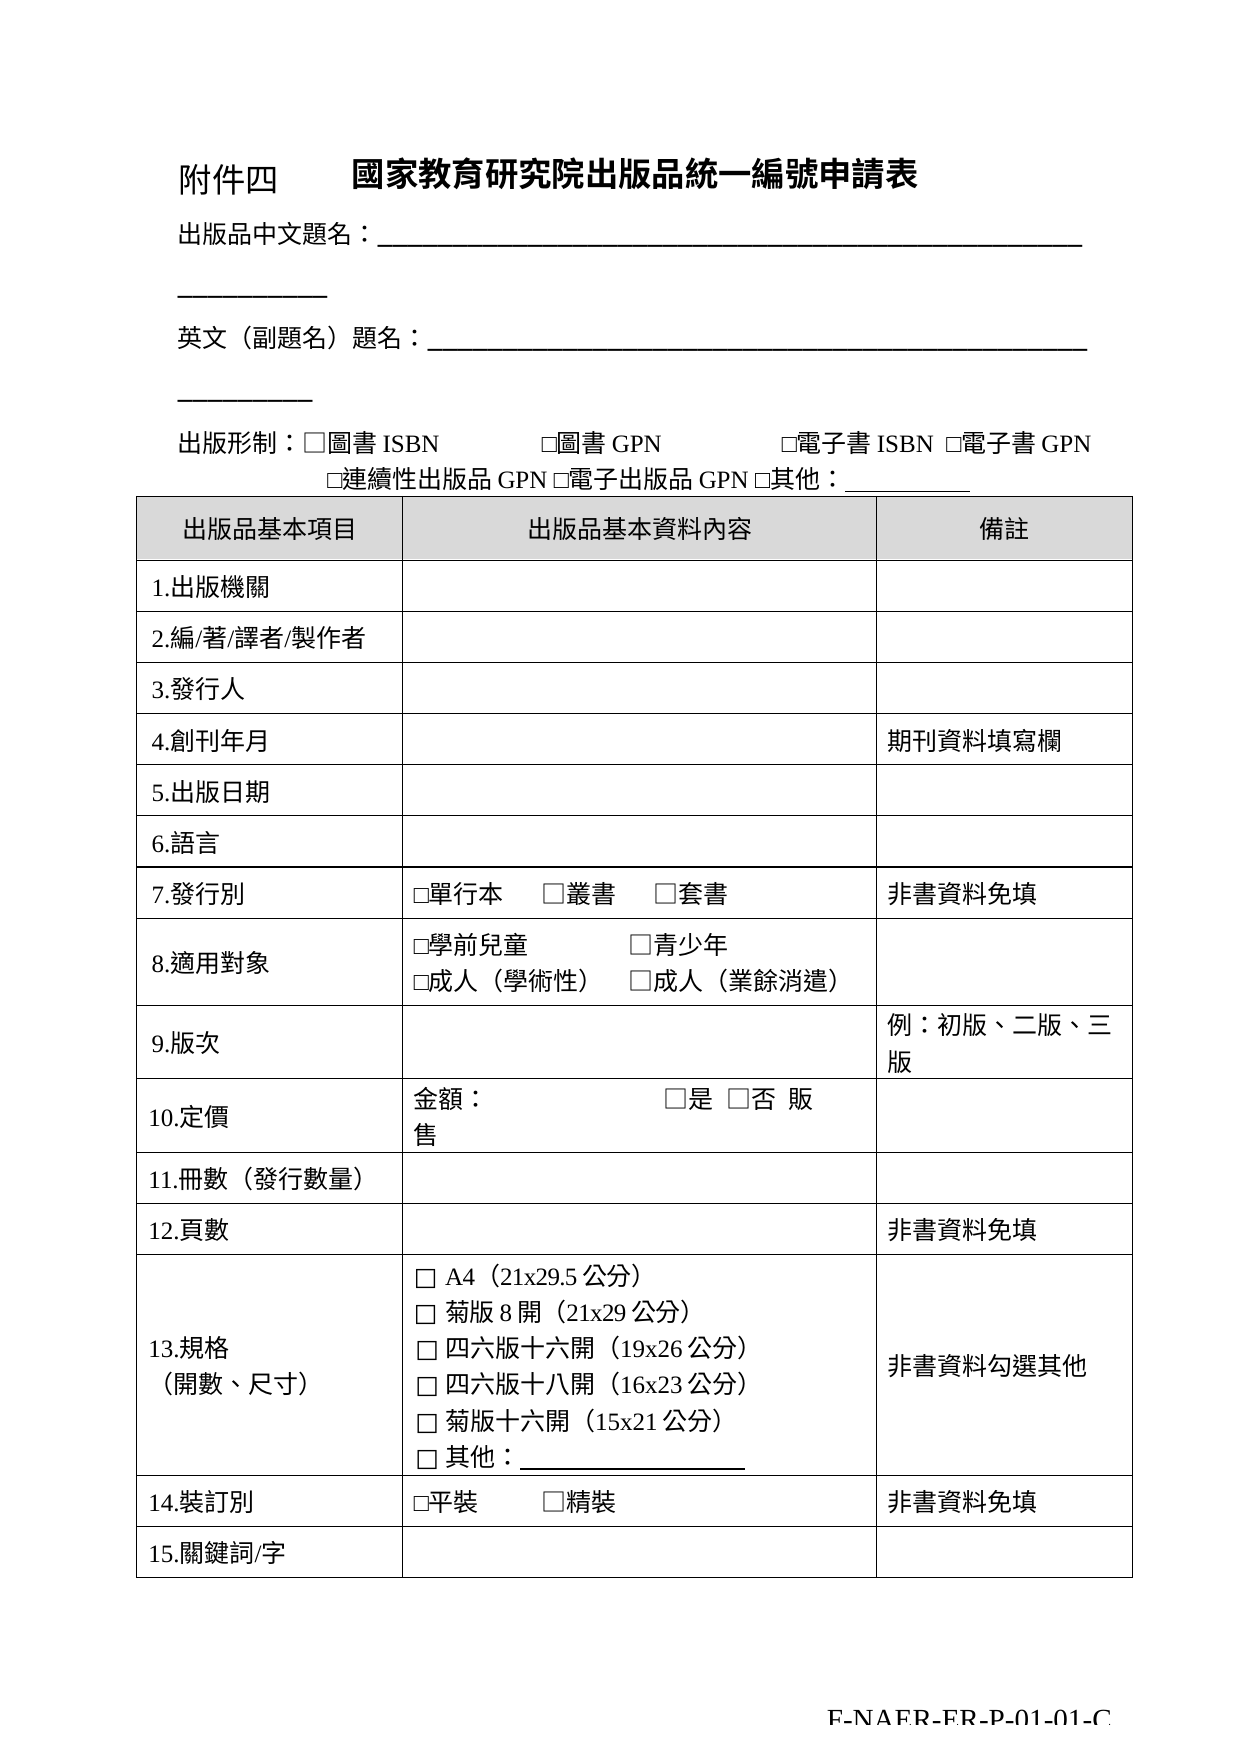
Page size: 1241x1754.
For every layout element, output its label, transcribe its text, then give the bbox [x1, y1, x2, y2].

text [812, 1695, 1134, 1732]
table_cell 4.創刊年月 [137, 714, 402, 764]
table_cell [877, 612, 1132, 662]
table_cell [877, 1079, 1132, 1152]
table_cell 9.版次 [137, 1006, 402, 1078]
table_cell [403, 1204, 876, 1254]
table_cell [403, 612, 876, 662]
table_cell 6.語言 [137, 816, 402, 866]
table_cell [877, 919, 1132, 1005]
table_cell [877, 561, 1132, 611]
table_cell 7.發行別 [137, 868, 402, 918]
table_cell 10.定價 [137, 1079, 402, 1152]
text 附件四 [178, 154, 314, 196]
table_cell 13.規格 （開數、尺寸） [137, 1255, 402, 1475]
table_cell 非書資料免填 [877, 1204, 1132, 1254]
table_header 出版品基本資料內容 [403, 497, 876, 559]
table_cell [877, 663, 1132, 713]
table_cell □學前兒童 □青少年 □成人（學術性） □成人（業餘消遣） [403, 919, 876, 1005]
table_cell [403, 663, 876, 713]
text □連續性出版品GPN □電子出版品GPN □其他： [177, 459, 1092, 496]
table_cell 1.出版機關 [137, 561, 402, 611]
table_cell [403, 714, 876, 764]
text 國家教育研究院出版品統一編號申請表 [163, 146, 1092, 203]
table_cell 金額： □是 □否 販售 [403, 1079, 876, 1152]
text 出版品中文題名：_________________________________________________________ [177, 215, 1092, 302]
table_cell 非書資料免填 [877, 868, 1132, 918]
table_cell [403, 561, 876, 611]
text 英文（副題名）題名：_____________________________________________________ [177, 319, 1092, 406]
text F-NAER-ER-P-01-01-C [827, 1702, 1119, 1724]
table_cell 14.裝訂別 [137, 1476, 402, 1526]
table_cell 非書資料免填 [877, 1476, 1132, 1526]
table_cell 2.編/著/譯者/製作者 [137, 612, 402, 662]
table_cell 例：初版、二版、三版 [877, 1006, 1132, 1078]
table_cell 11.冊數（發行數量） [137, 1153, 402, 1203]
table_cell [403, 1153, 876, 1203]
table_cell 12.頁數 [137, 1204, 402, 1254]
table_cell 3.發行人 [137, 663, 402, 713]
table_cell □平裝 □精裝 [403, 1476, 876, 1526]
table_cell 8.適用對象 [137, 919, 402, 1005]
table_cell 5.出版日期 [137, 765, 402, 815]
table_cell [403, 1006, 876, 1078]
table_cell 非書資料勾選其他 [877, 1255, 1132, 1475]
table_cell 15.關鍵詞/字 [137, 1527, 402, 1577]
table_cell [403, 1527, 876, 1577]
table_cell [403, 816, 876, 866]
text 出版形制：□圖書ISBN □圖書GPN □電子書ISBN □電子書GPN [177, 423, 1122, 459]
table_cell A4（21x29.5公分） 菊版8開（21x29公分） 四六版十六開（19x26公分） 四六版十八開（16x23公分） 菊版十六開（15x21公分） 其他： [403, 1255, 876, 1475]
table_header 備註 [877, 497, 1132, 559]
table_cell [877, 1153, 1132, 1203]
table_cell [877, 765, 1132, 815]
table_header 出版品基本項目 [137, 497, 402, 559]
table_cell [877, 1527, 1132, 1577]
table_cell 期刊資料填寫欄 [877, 714, 1132, 764]
table_cell [877, 816, 1132, 866]
table_cell □單行本 □叢書 □套書 [403, 868, 876, 918]
table_cell [403, 765, 876, 815]
